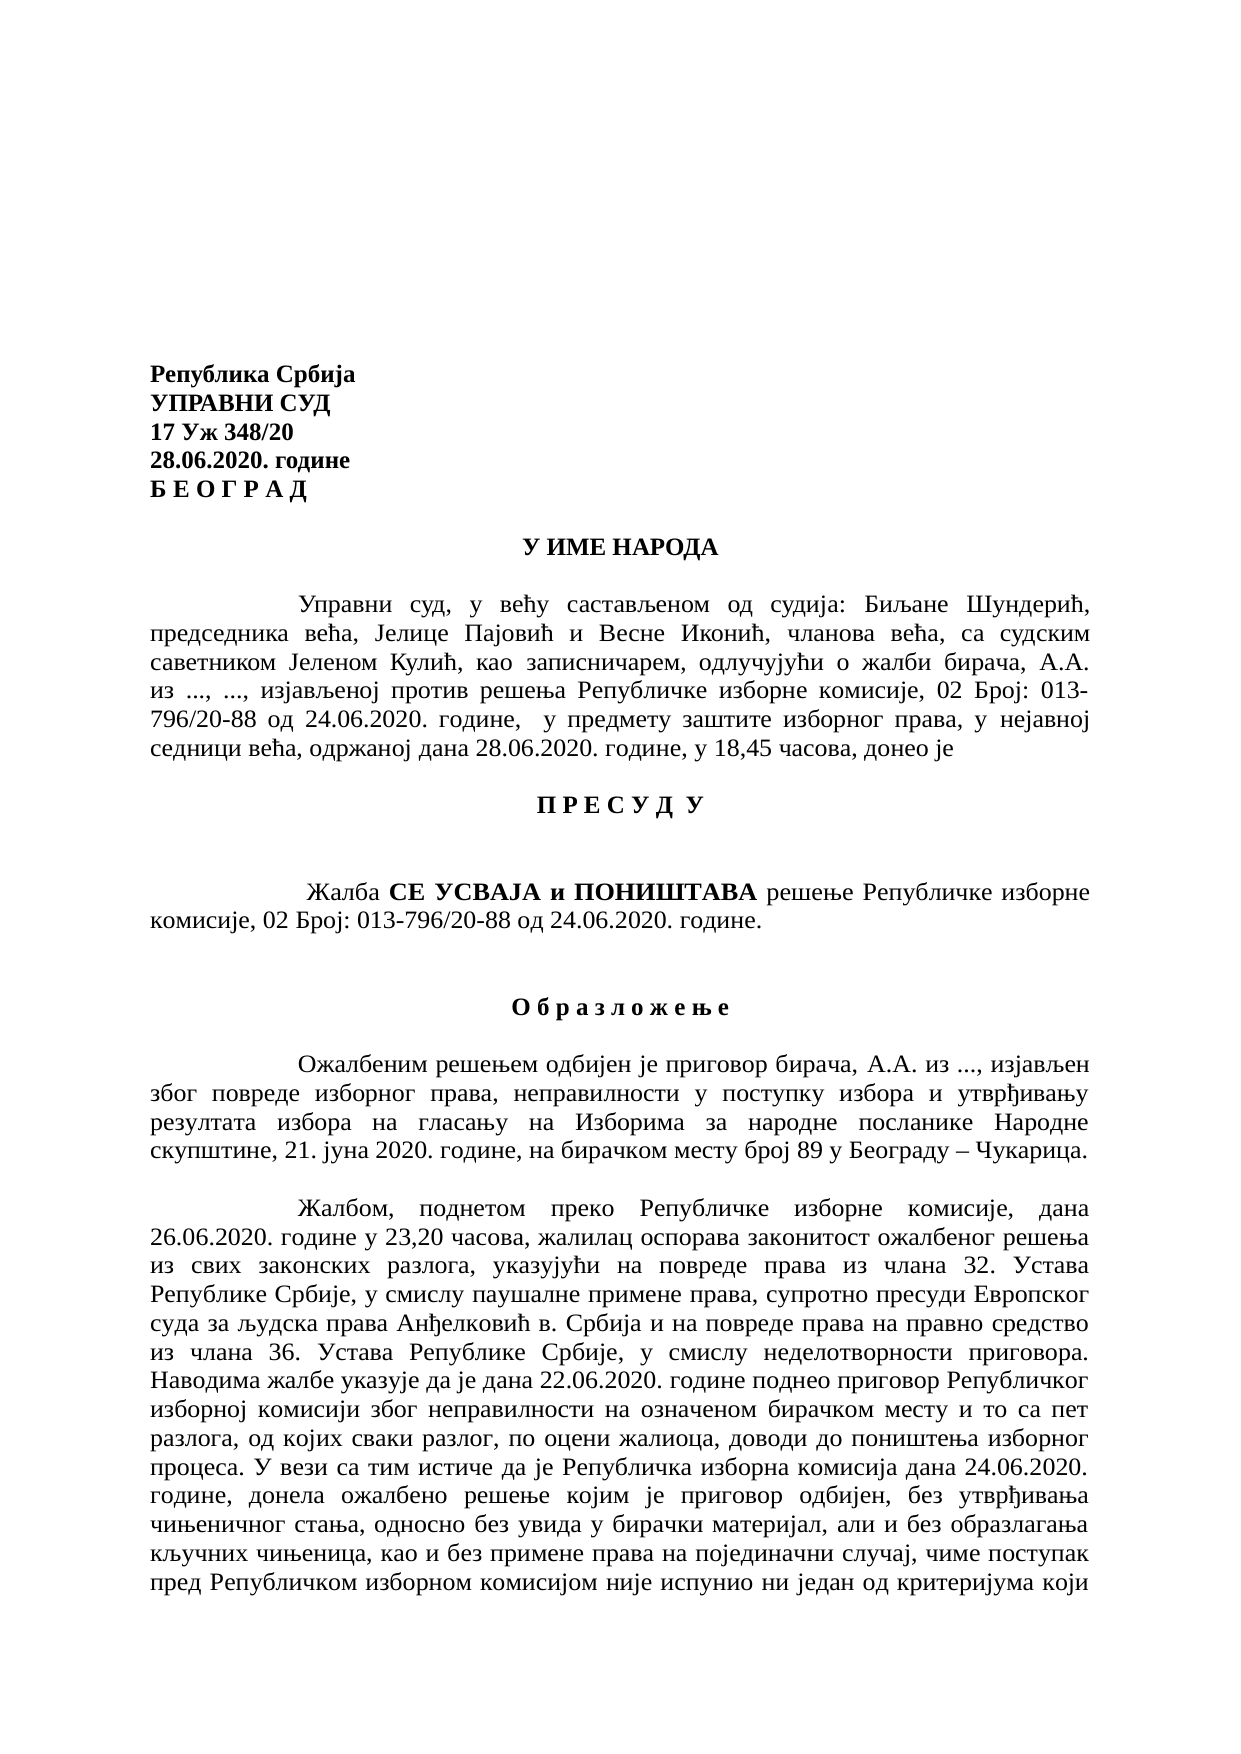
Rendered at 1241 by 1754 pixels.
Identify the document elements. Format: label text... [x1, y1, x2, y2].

text У ИМЕ НАРОДА [150, 532, 1090, 560]
text Република Србија [150, 148, 1090, 388]
text Ожалбеним решењем одбијен је приговор бирача, A.A. из ..., изјављен због повреде изборног права, неправилности у поступку избора и утврђивању резултата избора на гласању на Изборима за народне посланике Народне скупштине, 21. јуна 2020. године, на бирачком месту број 89 у Београду – Чукарица. [150, 1049, 1090, 1164]
text Управни суд, у већу састављеном од судија: Биљане Шундерић, председника већа, Јелице Пајовић и Весне Иконић, чланова већа, са судским саветником Јеленом Кулић, као записничарем, одлучујући о жалби бирача, A.A. из ..., ..., изјављеној против решења Републичке изборне комисије, 02 Број: 013-796/20-88 од 24.06.2020. године, у предмету заштите изборног права, у нејавној седници већа, одржаној дана 28.06.2020. године, у 18,45 часова, донео је [150, 589, 1090, 762]
text П Р Е С У Д У [150, 790, 1090, 819]
text 17 Уж 348/20 [150, 417, 1090, 445]
text О б р а з л о ж е њ е [150, 992, 1090, 1020]
text Жалбом, поднетом преко Републичке изборне комисије, дана 26.06.2020. године у 23,20 часова, жалилац оспорава законитост ожалбеног решења из свих законских разлога, указујући на повреде права из члана 32. Устава Републике Србије, у смислу паушалне примене права, супротно пресуди Европског суда за људска права Анђелковић в. Србија и на повреде права на правно средство из члана 36. Устава Републике Србије, у смислу неделотворности приговора. Наводима жалбе указује да је дана 22.06.2020. године поднео приговор Републичког изборној комисији због неправилности на означеном бирачком месту и то са пет разлога, од којих сваки разлог, по оцени жалиоца, доводи до поништења изборног процеса. У вези са тим истиче да је Републичка изборна комисија дана 24.06.2020. године, донела ожалбено решење којим је приговор одбијен, без утврђивања чињеничног стања, односно без увида у бирачки материјал, али и без образлагања кључних чињеница, као и без примене права на појединачни случај, чиме поступак пред Републичком изборном комисијом није испунио ни један од критеријума који [150, 1193, 1090, 1595]
text Б Е О Г Р А Д [150, 474, 1090, 503]
text 28.06.2020. године [150, 445, 1090, 474]
text Жалба СЕ УСВАЈА и ПОНИШТАВА решење Републичке изборне комисије, 02 Број: 013-796/20-88 од 24.06.2020. године. [150, 877, 1090, 934]
text УПРАВНИ СУД [150, 388, 1090, 417]
